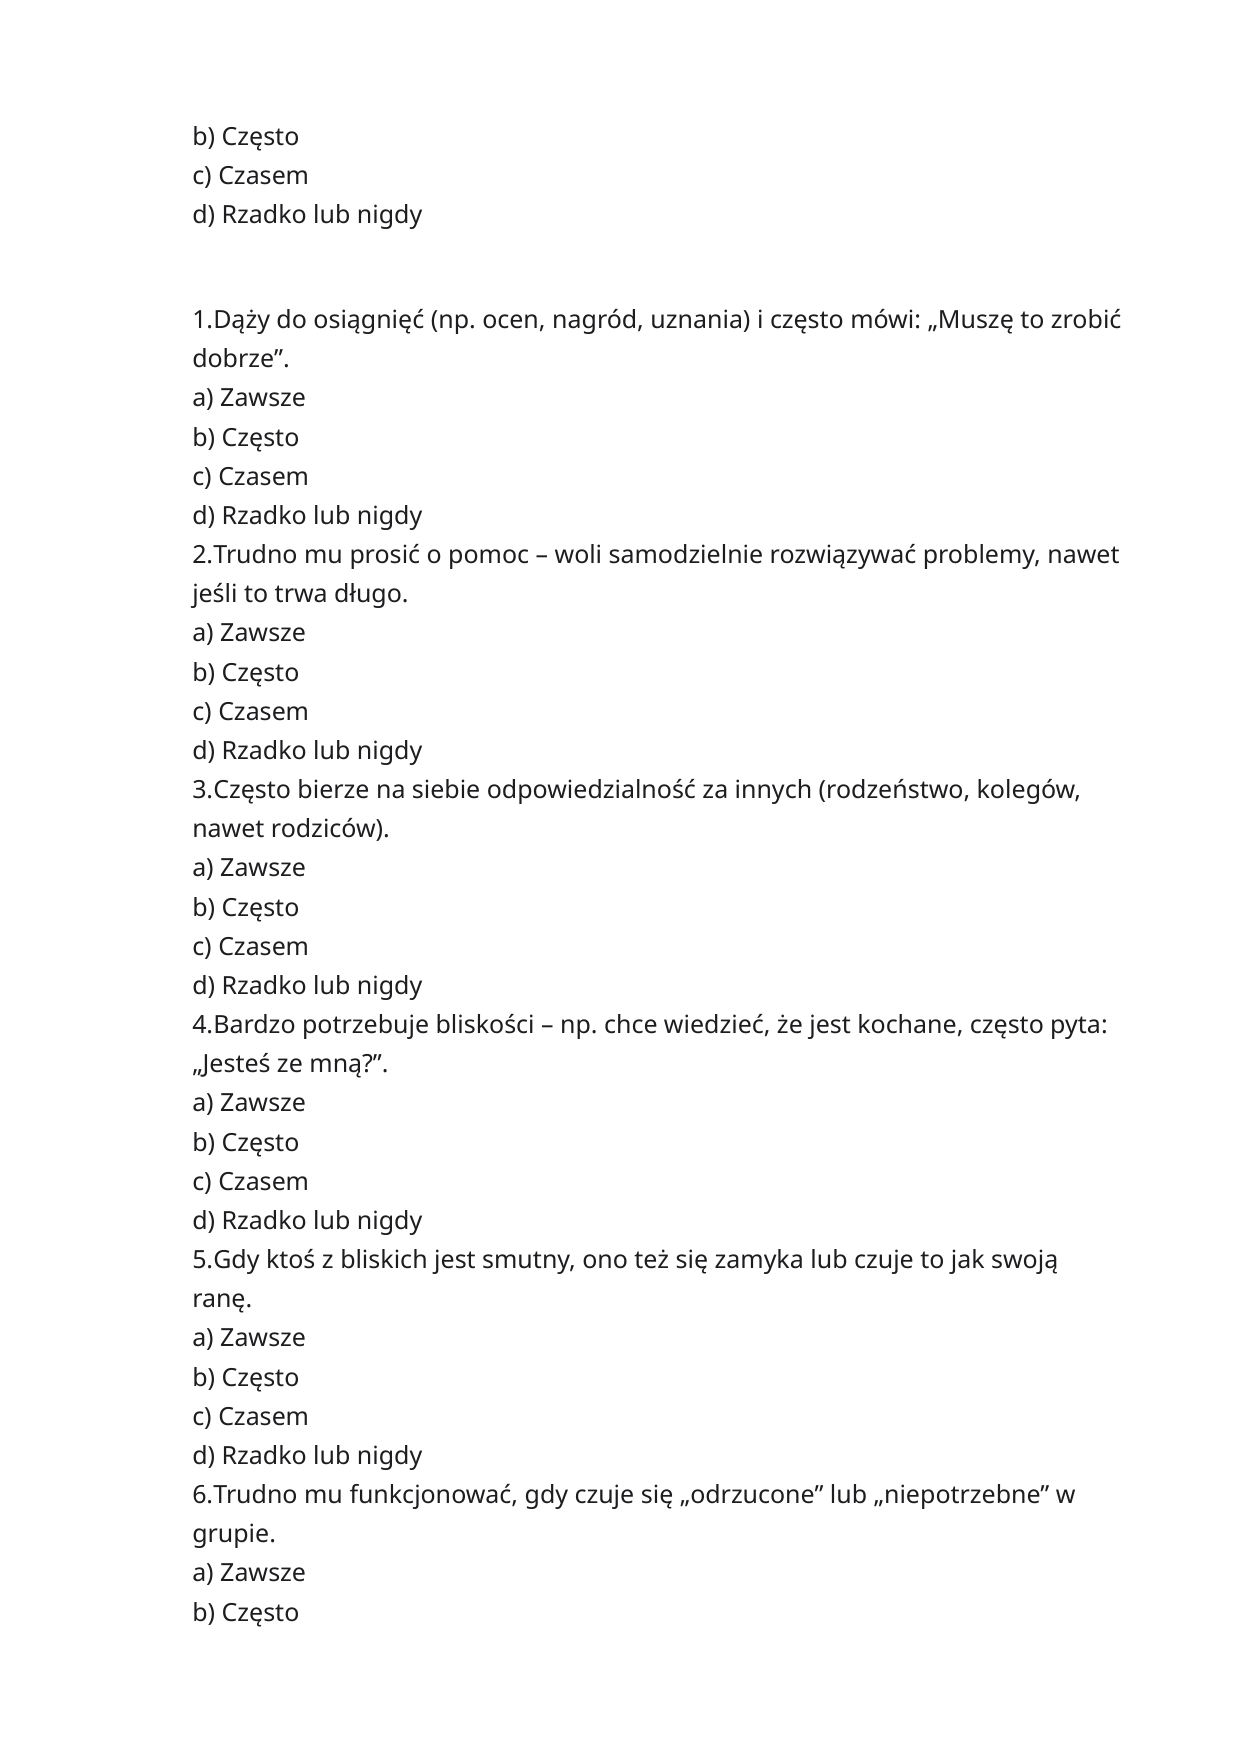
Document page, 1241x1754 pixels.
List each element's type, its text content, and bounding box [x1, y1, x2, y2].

list Często bierze na siebie odpowiedzialność za innych (rodzeństwo, kolegów, nawet rodziców). a) Zawsze [118, 772, 1122, 884]
list d) Rzadko lub nigdy [118, 1202, 1122, 1237]
list d) Rzadko lub nigdy [118, 1437, 1122, 1472]
list Dąży do osiągnięć (np. ocen, nagród, uznania) i często mówi: „Muszę to zrobić dobrze”. a) Zawsze [118, 302, 1122, 414]
list Trudno mu funkcjonować, gdy czuje się „odrzucone” lub „niepotrzebne” w grupie. a) Zawsze [118, 1477, 1122, 1589]
list c) Czasem [118, 928, 1122, 962]
list b) Często [118, 1124, 1122, 1158]
list Gdy ktoś z bliskich jest smutny, ono też się zamyka lub czuje to jak swoją ranę. a) Zawsze [118, 1242, 1122, 1354]
list b) Często [118, 889, 1122, 923]
list c) Czasem [118, 157, 1122, 191]
list c) Czasem [118, 1398, 1122, 1432]
list c) Czasem [118, 458, 1122, 492]
list d) Rzadko lub nigdy [118, 732, 1122, 767]
list d) Rzadko lub nigdy [118, 967, 1122, 1002]
list b) Często [118, 118, 1122, 152]
list b) Często [118, 654, 1122, 688]
list c) Czasem [118, 693, 1122, 727]
list d) Rzadko lub nigdy [118, 196, 1122, 231]
list b) Często [118, 419, 1122, 453]
list Bardzo potrzebuje bliskości – np. chce wiedzieć, że jest kochane, często pyta: „Jesteś ze mną?”. a) Zawsze [118, 1007, 1122, 1119]
list d) Rzadko lub nigdy [118, 497, 1122, 532]
list b) Często [118, 1359, 1122, 1393]
list b) Często [118, 1594, 1122, 1628]
list c) Czasem [118, 1163, 1122, 1197]
list Trudno mu prosić o pomoc – woli samodzielnie rozwiązywać problemy, nawet jeśli to trwa długo. a) Zawsze [118, 537, 1122, 649]
